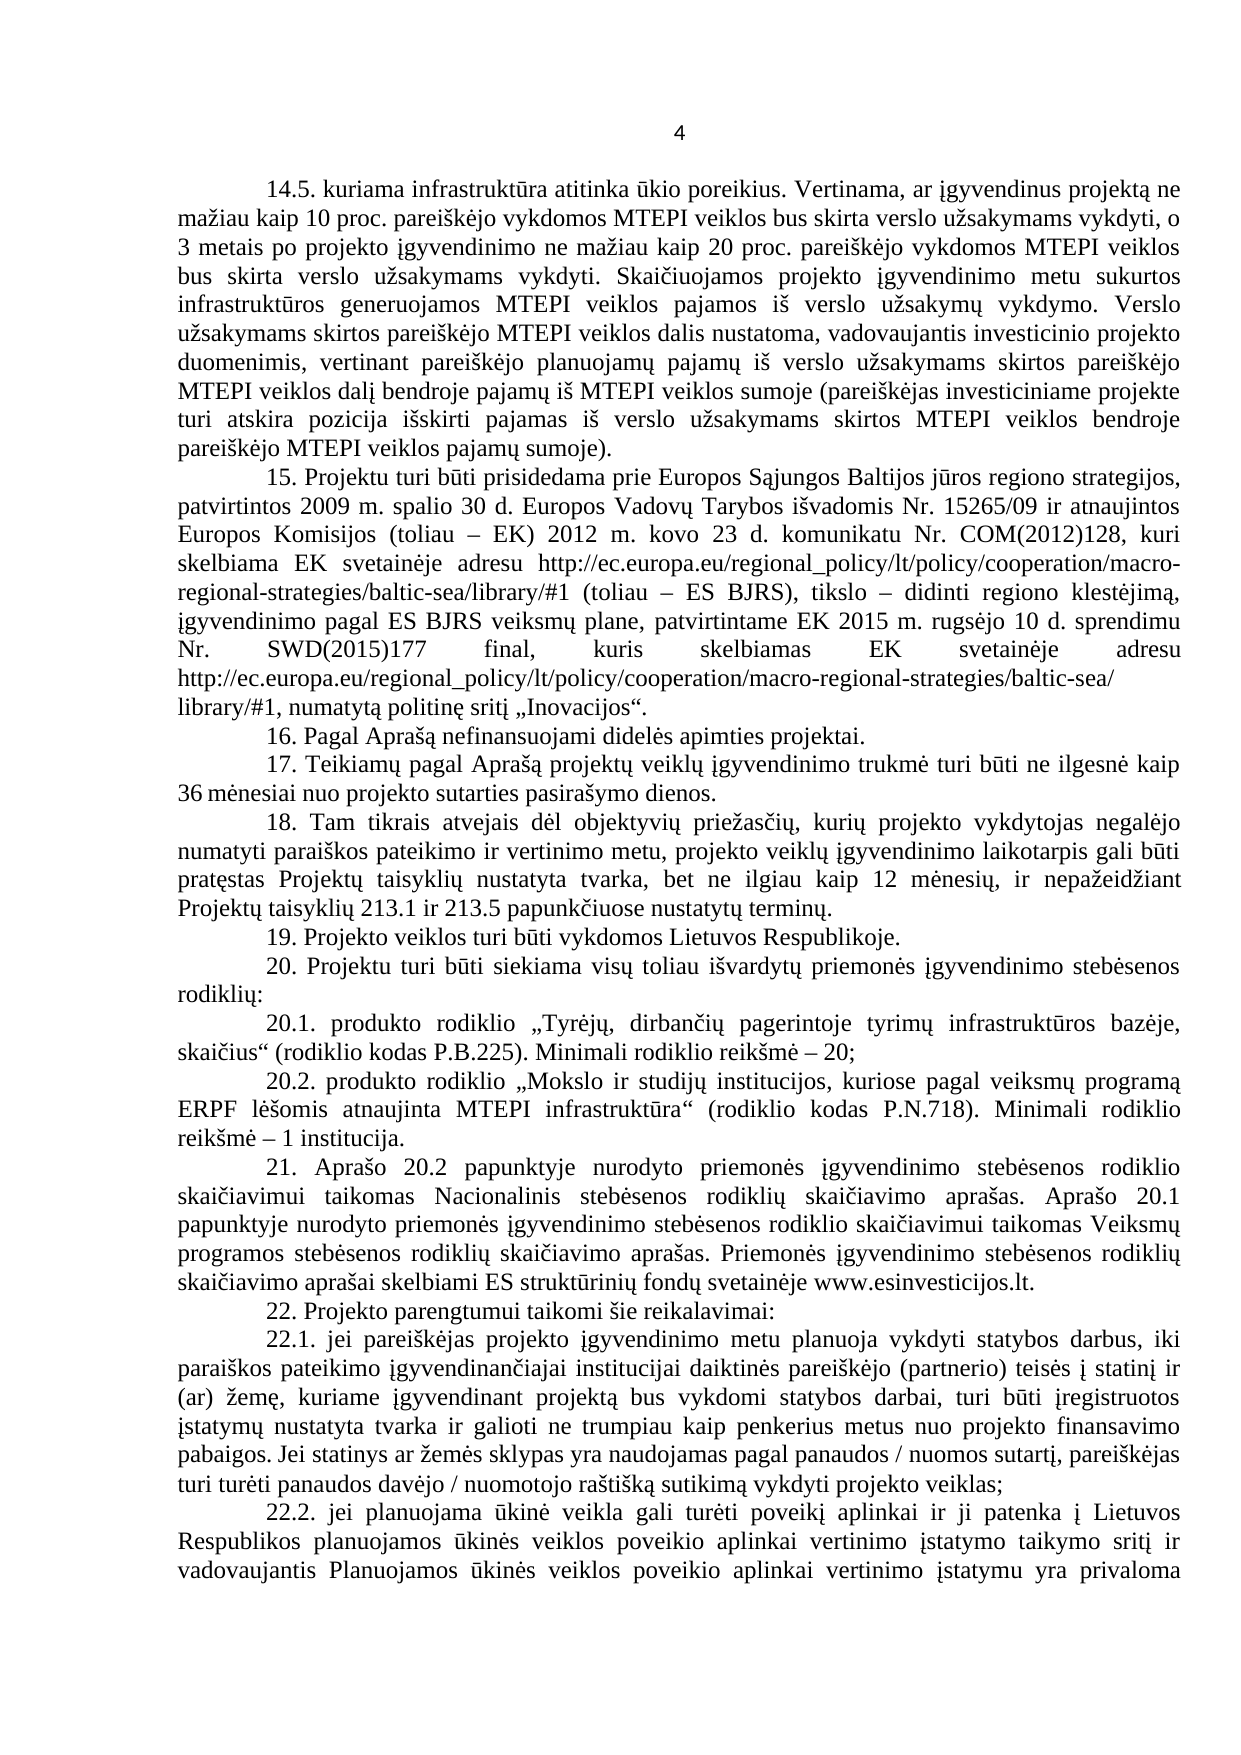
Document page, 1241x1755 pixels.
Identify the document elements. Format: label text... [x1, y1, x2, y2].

text 16. Pagal Aprašą nefinansuojami didelės apimties projektai. [177, 721, 1181, 749]
text 17. Teikiamų pagal Aprašą projektų veiklų įgyvendinimo trukmė turi būti ne ilgesnė kaip 36 mėnesiai nuo projekto sutarties pasirašymo dienos. [177, 749, 1181, 807]
text 20.2. produkto rodiklio „Mokslo ir studijų institucijos, kuriose pagal veiksmų programą ERPF lėšomis atnaujinta MTEPI infrastruktūra“ (rodiklio kodas P.N.718). Minimali rodiklio reikšmė – 1 institucija. [177, 1066, 1181, 1152]
text 19. Projekto veiklos turi būti vykdomos Lietuvos Respublikoje. [177, 922, 1181, 951]
text 20. Projektu turi būti siekiama visų toliau išvardytų priemonės įgyvendinimo stebėsenos rodiklių: [177, 951, 1181, 1008]
text 22.2. jei planuojama ūkinė veikla gali turėti poveikį aplinkai ir ji patenka į Lietuvos Respublikos planuojamos ūkinės veiklos poveikio aplinkai vertinimo įstatymo taikymo sritį ir vadovaujantis Planuojamos ūkinės veiklos poveikio aplinkai vertinimo įstatymu yra privaloma [177, 1497, 1181, 1584]
text 21. Aprašo 20.2 papunktyje nurodyto priemonės įgyvendinimo stebėsenos rodiklio skaičiavimui taikomas Nacionalinis stebėsenos rodiklių skaičiavimo aprašas. Aprašo 20.1 papunktyje nurodyto priemonės įgyvendinimo stebėsenos rodiklio skaičiavimui taikomas Veiksmų programos stebėsenos rodiklių skaičiavimo aprašas. Priemonės įgyvendinimo stebėsenos rodiklių skaičiavimo aprašai skelbiami ES struktūrinių fondų svetainėje www.esinvesticijos.lt. [177, 1152, 1181, 1296]
text 18. Tam tikrais atvejais dėl objektyvių priežasčių, kurių projekto vykdytojas negalėjo numatyti paraiškos pateikimo ir vertinimo metu, projekto veiklų įgyvendinimo laikotarpis gali būti pratęstas Projektų taisyklių nustatyta tvarka, bet ne ilgiau kaip 12 mėnesių, ir nepažeidžiant Projektų taisyklių 213.1 ir 213.5 papunkčiuose nustatytų terminų. [177, 807, 1181, 922]
text 20.1. produkto rodiklio „Tyrėjų, dirbančių pagerintoje tyrimų infrastruktūros bazėje, skaičius“ (rodiklio kodas P.B.225). Minimali rodiklio reikšmė – 20; [177, 1008, 1181, 1066]
text 15. Projektu turi būti prisidedama prie Europos Sąjungos Baltijos jūros regiono strategijos, patvirtintos 2009 m. spalio 30 d. Europos Vadovų Tarybos išvadomis Nr. 15265/09 ir atnaujintos Europos Komisijos (toliau – EK) 2012 m. kovo 23 d. komunikatu Nr. COM(2012)128, kuri skelbiama EK svetainėje adresu http://ec.europa.eu/regional_policy/lt/policy/cooperation/macro-regional-strategies/baltic-sea/library/#1 (toliau – ES BJRS), tikslo – didinti regiono klestėjimą, įgyvendinimo pagal ES BJRS veiksmų plane, patvirtintame EK 2015 m. rugsėjo 10 d. sprendimu Nr. SWD(2015)177 final, kuris skelbiamas EK svetainėje adresu http://ec.europa.eu/regional_policy/lt/policy/cooperation/macro-regional-strategies/baltic-sea/library/#1, numatytą politinę sritį „Inovacijos“. [177, 462, 1181, 721]
text 22.1. jei pareiškėjas projekto įgyvendinimo metu planuoja vykdyti statybos darbus, iki paraiškos pateikimo įgyvendinančiajai institucijai daiktinės pareiškėjo (partnerio) teisės į statinį ir (ar) žemę, kuriame įgyvendinant projektą bus vykdomi statybos darbai, turi būti įregistruotos įstatymų nustatyta tvarka ir galioti ne trumpiau kaip penkerius metus nuo projekto finansavimo pabaigos. Jei statinys ar žemės sklypas yra naudojamas pagal panaudos / nuomos sutartį, pareiškėjas turi turėti panaudos davėjo / nuomotojo raštišką sutikimą vykdyti projekto veiklas; [177, 1324, 1181, 1497]
text 22. Projekto parengtumui taikomi šie reikalavimai: [177, 1296, 1181, 1324]
text 14.5. kuriama infrastruktūra atitinka ūkio poreikius. Vertinama, ar įgyvendinus projektą ne mažiau kaip 10 proc. pareiškėjo vykdomos MTEPI veiklos bus skirta verslo užsakymams vykdyti, o 3 metais po projekto įgyvendinimo ne mažiau kaip 20 proc. pareiškėjo vykdomos MTEPI veiklos bus skirta verslo užsakymams vykdyti. Skaičiuojamos projekto įgyvendinimo metu sukurtos infrastruktūros generuojamos MTEPI veiklos pajamos iš verslo užsakymų vykdymo. Verslo užsakymams skirtos pareiškėjo MTEPI veiklos dalis nustatoma, vadovaujantis investicinio projekto duomenimis, vertinant pareiškėjo planuojamų pajamų iš verslo užsakymams skirtos pareiškėjo MTEPI veiklos dalį bendroje pajamų iš MTEPI veiklos sumoje (pareiškėjas investiciniame projekte turi atskira pozicija išskirti pajamas iš verslo užsakymams skirtos MTEPI veiklos bendroje pareiškėjo MTEPI veiklos pajamų sumoje). [177, 174, 1181, 462]
